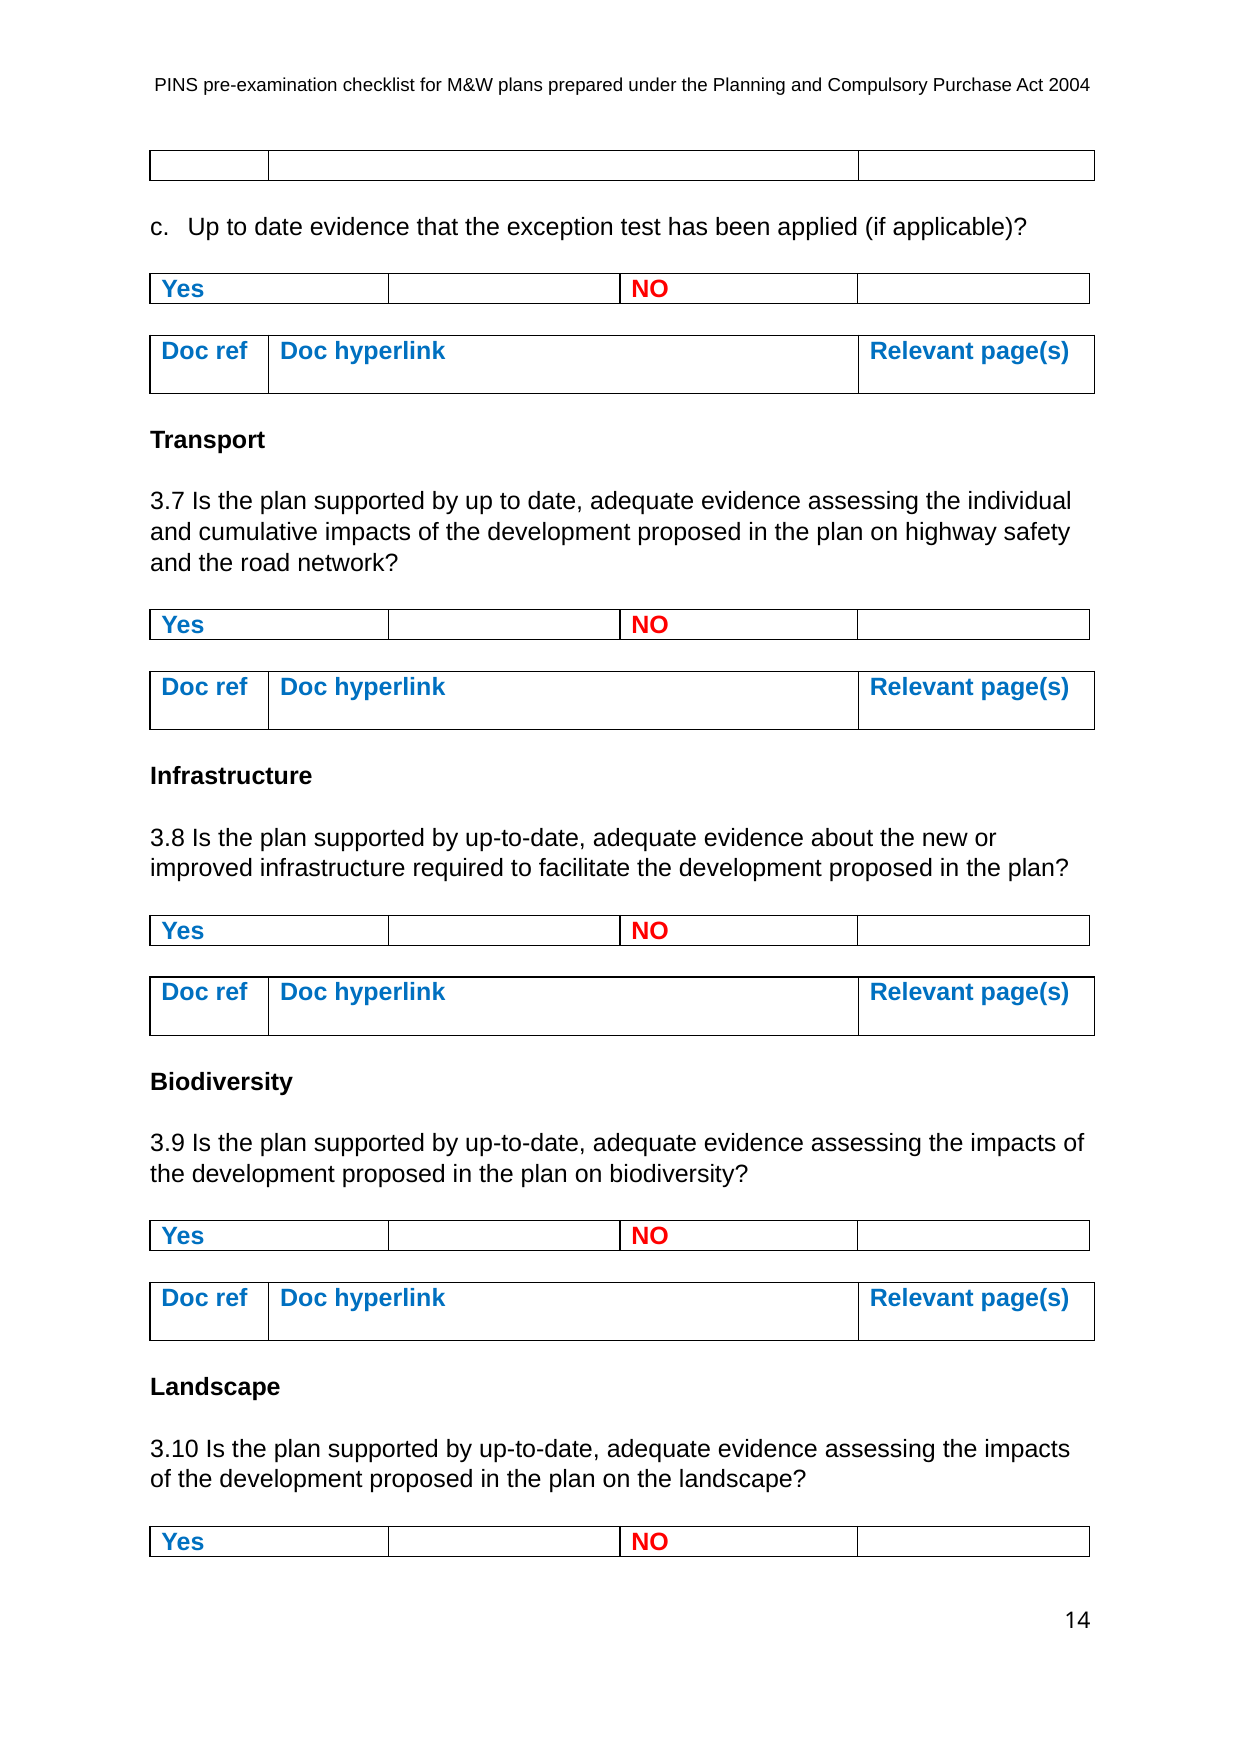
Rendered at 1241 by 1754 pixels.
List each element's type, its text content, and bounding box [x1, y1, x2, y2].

table_header Doc hyperlink [269, 336, 858, 393]
table_header NO [621, 1221, 857, 1250]
table_header Yes [151, 1221, 388, 1250]
table_header NO [621, 916, 857, 944]
table_header [859, 151, 1094, 180]
text 3.8 Is the plan supported by up-to-date, adequate evidence about the new or improved infrastructure required to facilitate the development proposed in the plan? [150, 823, 1090, 882]
table_header [858, 610, 1089, 639]
table_header [389, 916, 619, 944]
table_header Relevant page(s) [859, 336, 1094, 393]
text 3.9 Is the plan supported by up-to-date, adequate evidence assessing the impacts of the development proposed in the plan on biodiversity? [150, 1128, 1090, 1188]
table_header NO [621, 274, 857, 303]
table_header Doc ref [151, 672, 268, 729]
table_header NO [621, 610, 857, 639]
table_header Doc ref [151, 336, 268, 393]
table_header [389, 610, 619, 639]
table_header Relevant page(s) [859, 1283, 1094, 1340]
table_header [389, 1221, 619, 1250]
table_header [269, 151, 858, 180]
table_header Relevant page(s) [859, 672, 1094, 729]
table_header Doc ref [151, 1283, 268, 1340]
table_header [389, 274, 619, 303]
table_header [858, 916, 1089, 944]
table_header Doc hyperlink [269, 1283, 858, 1340]
table_header Yes [151, 1527, 388, 1556]
list Up to date evidence that the exception test has been applied (if applicable)? [150, 212, 1090, 240]
text Transport [150, 425, 1090, 454]
table_header Relevant page(s) [859, 978, 1094, 1035]
table_header Yes [151, 916, 388, 944]
table_header Doc ref [151, 978, 268, 1035]
table_header [858, 1527, 1089, 1556]
table_header Yes [151, 610, 388, 639]
text Landscape [150, 1372, 1090, 1401]
text Infrastructure [150, 761, 1090, 790]
table_header [858, 1221, 1089, 1250]
table_header Doc hyperlink [269, 672, 858, 729]
table_header NO [621, 1527, 857, 1556]
table_header Doc hyperlink [269, 978, 858, 1035]
table_header [389, 1527, 619, 1556]
table_header [151, 151, 268, 180]
table_header [858, 274, 1089, 303]
table_header Yes [151, 274, 388, 303]
text 3.10 Is the plan supported by up-to-date, adequate evidence assessing the impacts of the development proposed in the plan on the landscape? [150, 1434, 1090, 1493]
text 3.7 Is the plan supported by up to date, adequate evidence assessing the individual and cumulative impacts of the development proposed in the plan on highway safety and the road network? [150, 486, 1090, 577]
text Biodiversity [150, 1067, 1090, 1095]
